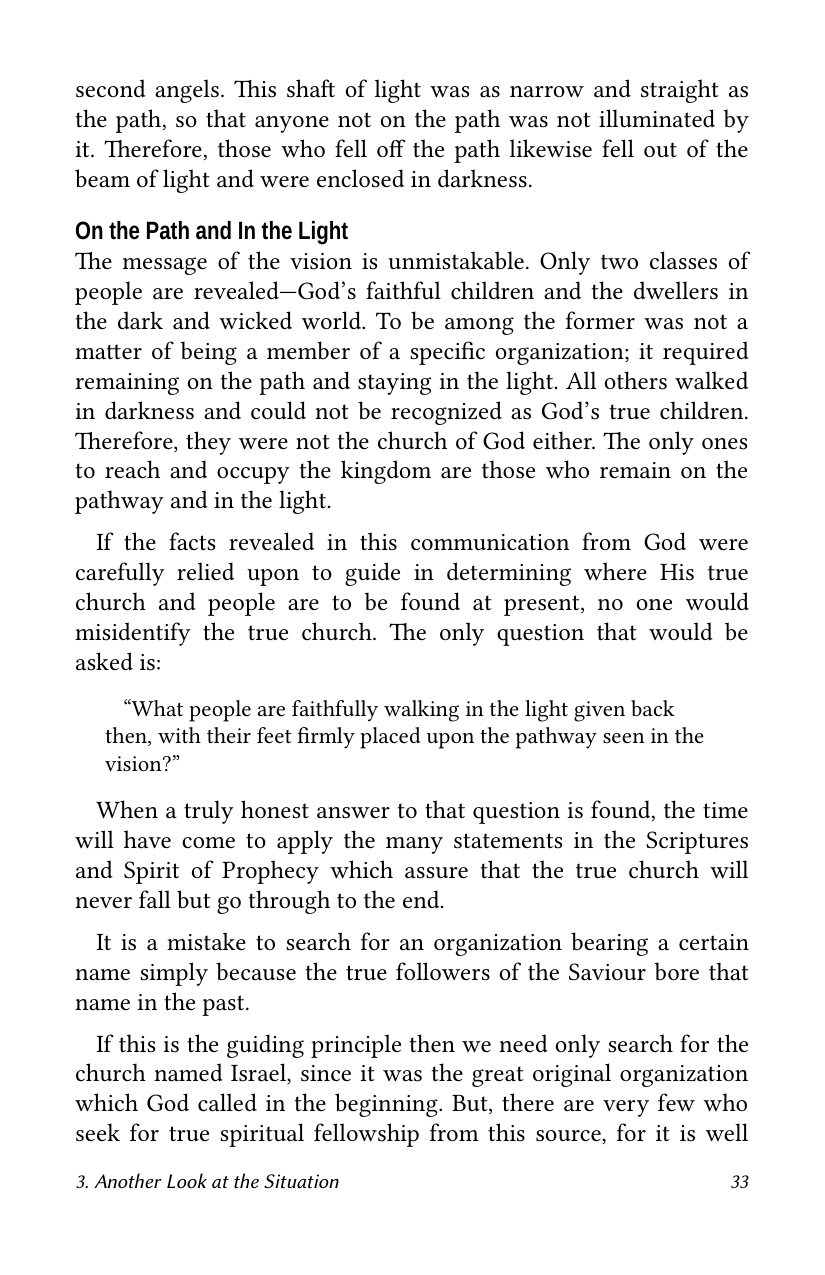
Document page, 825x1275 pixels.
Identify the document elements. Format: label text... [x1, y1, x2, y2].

text If this is the guiding principle then we need only search for the church named Israel, since it was the great original organization which God called in the beginning. But, there are very few who seek for true spiritual fellowship from this source, for it is well [75, 1029, 750, 1148]
text second angels. This shaft of light was as narrow and straight as the path, so that anyone not on the path was not illuminated by it. Therefore, those who fell off the path likewise fell out of the beam of light and were enclosed in darkness. [75, 75, 750, 193]
text When a truly honest answer to that question is found, the time will have come to apply the many statements in the Scriptures and Spirit of Prophecy which assure that the true church will never fall but go through to the end. [75, 796, 750, 914]
subtitle On the Path and In the Light [75, 216, 750, 244]
text It is a mistake to search for an organization bearing a certain name simply because the true followers of the Saviour bore that name in the past. [75, 928, 750, 1016]
text “What people are faithfully walking in the light given back then, with their feet firmly placed upon the pathway seen in the vision?” [105, 696, 720, 777]
text The message of the vision is unmistakable. Only two classes of people are revealed—God’s faithful children and the dwellers in the dark and wicked world. To be among the former was not a matter of being a member of a specific organization; it required remaining on the path and staying in the light. All others walked in darkness and could not be recognized as God’s true children. Therefore, they were not the church of God either. The only ones to reach and occupy the kingdom are those who remain on the pathway and in the light. [75, 247, 750, 515]
text If the facts revealed in this communication from God were carefully relied upon to guide in determining where His true church and people are to be found at present, no one would misidentify the true church. The only question that would be asked is: [75, 528, 750, 677]
